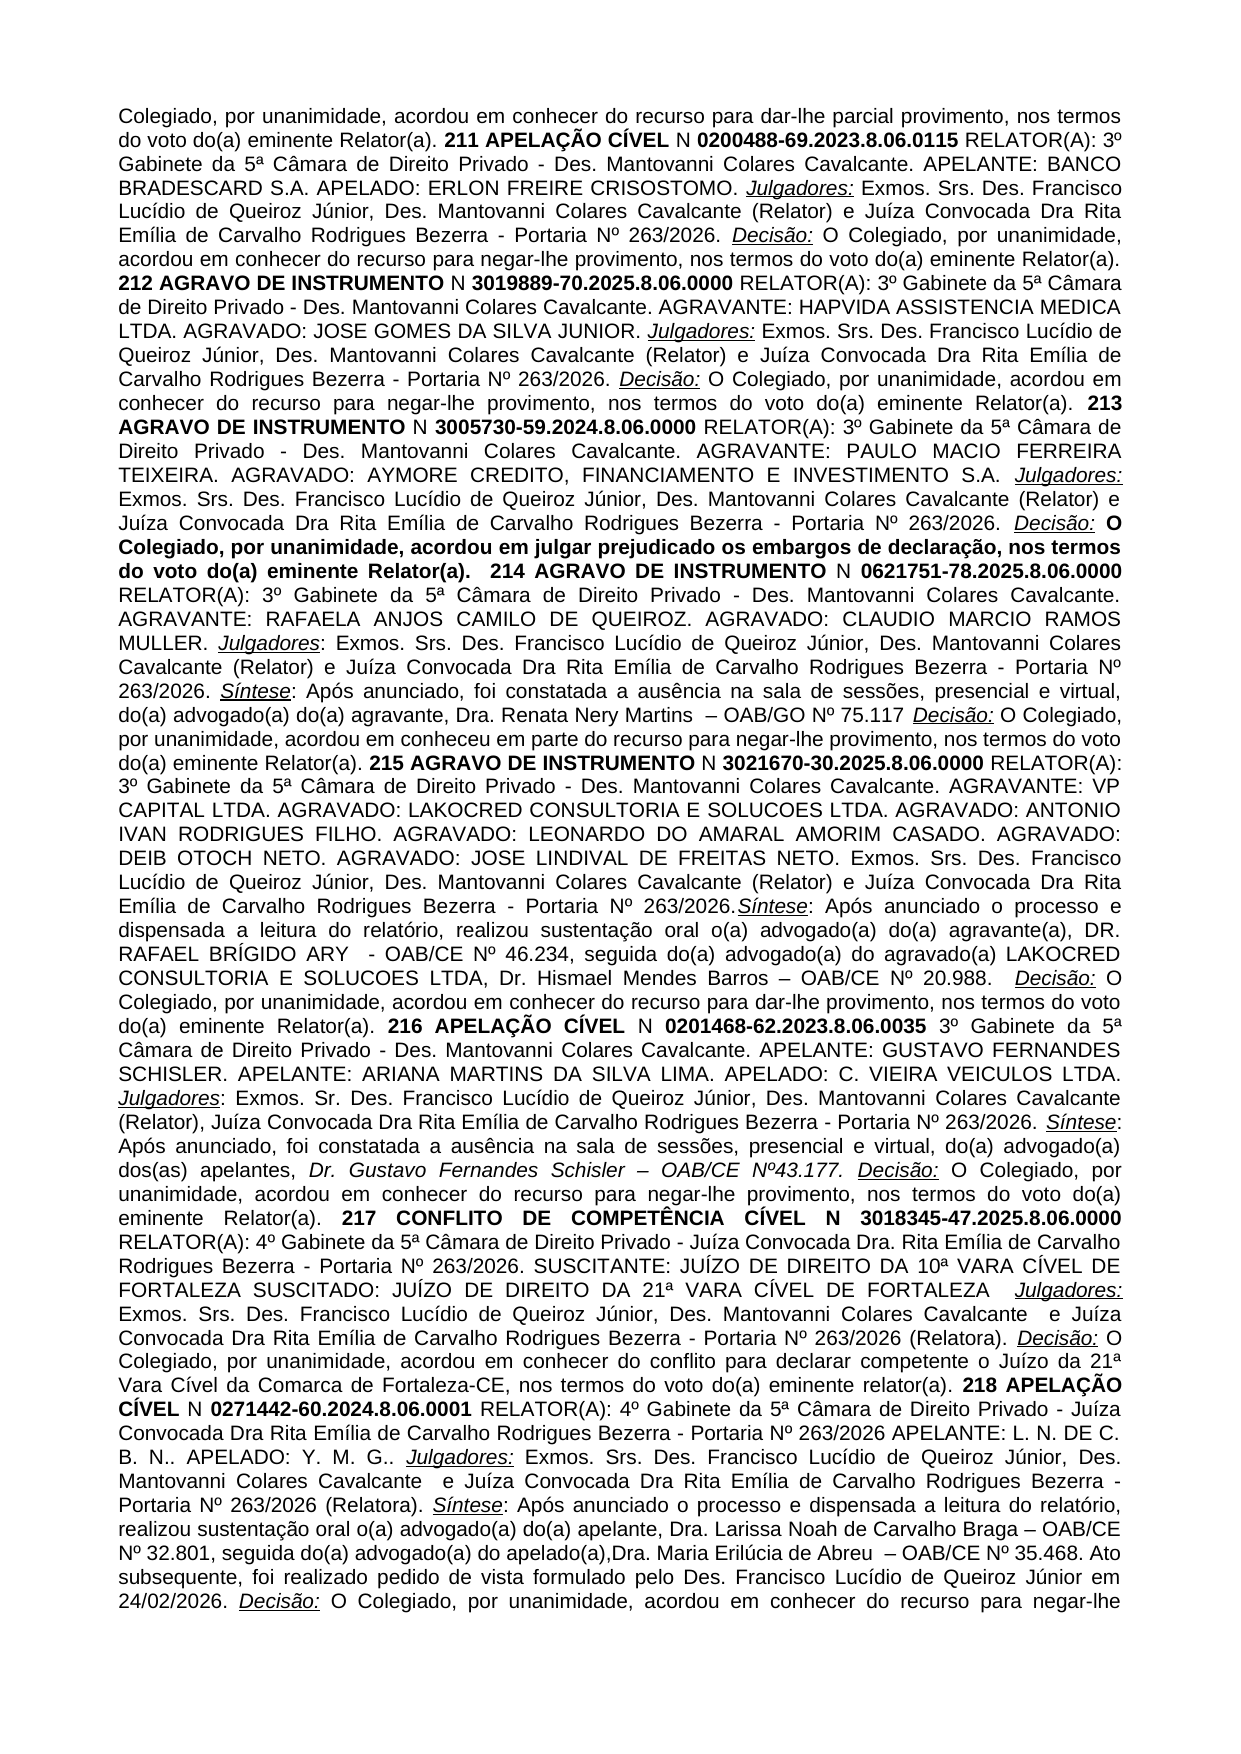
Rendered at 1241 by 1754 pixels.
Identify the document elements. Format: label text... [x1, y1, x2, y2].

text Colegiado, por unanimidade, acordou em conhecer do recurso para dar-lhe parcial provimento, nos termos do voto do(a) eminente Relator(a). 211 APELAÇÃO CÍVEL N 0200488-69.2023.8.06.0115 RELATOR(A): 3º Gabinete da 5ª Câmara de Direito Privado - Des. Mantovanni Colares Cavalcante. APELANTE: BANCO BRADESCARD S.A. APELADO: ERLON FREIRE CRISOSTOMO. Julgadores: Exmos. Srs. Des. Francisco Lucídio de Queiroz Júnior, Des. Mantovanni Colares Cavalcante (Relator) e Juíza Convocada Dra Rita Emília de Carvalho Rodrigues Bezerra - Portaria Nº 263/2026. Decisão: O Colegiado, por unanimidade, acordou em conhecer do recurso para negar-lhe provimento, nos termos do voto do(a) eminente Relator(a). 212 AGRAVO DE INSTRUMENTO N 3019889-70.2025.8.06.0000 RELATOR(A): 3º Gabinete da 5ª Câmara de Direito Privado - Des. Mantovanni Colares Cavalcante. AGRAVANTE: HAPVIDA ASSISTENCIA MEDICA LTDA. AGRAVADO: JOSE GOMES DA SILVA JUNIOR. Julgadores: Exmos. Srs. Des. Francisco Lucídio de Queiroz Júnior, Des. Mantovanni Colares Cavalcante (Relator) e Juíza Convocada Dra Rita Emília de Carvalho Rodrigues Bezerra - Portaria Nº 263/2026. Decisão: O Colegiado, por unanimidade, acordou em conhecer do recurso para negar-lhe provimento, nos termos do voto do(a) eminente Relator(a). 213 AGRAVO DE INSTRUMENTO N 3005730-59.2024.8.06.0000 RELATOR(A): 3º Gabinete da 5ª Câmara de Direito Privado - Des. Mantovanni Colares Cavalcante. AGRAVANTE: PAULO MACIO FERREIRA TEIXEIRA. AGRAVADO: AYMORE CREDITO, FINANCIAMENTO E INVESTIMENTO S.A. Julgadores: Exmos. Srs. Des. Francisco Lucídio de Queiroz Júnior, Des. Mantovanni Colares Cavalcante (Relator) e Juíza Convocada Dra Rita Emília de Carvalho Rodrigues Bezerra - Portaria Nº 263/2026. Decisão: O Colegiado, por unanimidade, acordou em julgar prejudicado os embargos de declaração, nos termos do voto do(a) eminente Relator(a). 214 AGRAVO DE INSTRUMENTO N 0621751-78.2025.8.06.0000 RELATOR(A): 3º Gabinete da 5ª Câmara de Direito Privado - Des. Mantovanni Colares Cavalcante. AGRAVANTE: RAFAELA ANJOS CAMILO DE QUEIROZ. AGRAVADO: CLAUDIO MARCIO RAMOS MULLER. Julgadores: Exmos. Srs. Des. Francisco Lucídio de Queiroz Júnior, Des. Mantovanni Colares Cavalcante (Relator) e Juíza Convocada Dra Rita Emília de Carvalho Rodrigues Bezerra - Portaria Nº 263/2026. Síntese: Após anunciado, foi constatada a ausência na sala de sessões, presencial e virtual, do(a) advogado(a) do(a) agravante, Dra. Renata Nery Martins – OAB/GO Nº 75.117 Decisão: O Colegiado, por unanimidade, acordou em conheceu em parte do recurso para negar-lhe provimento, nos termos do voto do(a) eminente Relator(a). 215 AGRAVO DE INSTRUMENTO N 3021670-30.2025.8.06.0000 RELATOR(A): 3º Gabinete da 5ª Câmara de Direito Privado - Des. Mantovanni Colares Cavalcante. AGRAVANTE: VP CAPITAL LTDA. AGRAVADO: LAKOCRED CONSULTORIA E SOLUCOES LTDA. AGRAVADO: ANTONIO IVAN RODRIGUES FILHO. AGRAVADO: LEONARDO DO AMARAL AMORIM CASADO. AGRAVADO: DEIB OTOCH NETO. AGRAVADO: JOSE LINDIVAL DE FREITAS NETO. Exmos. Srs. Des. Francisco Lucídio de Queiroz Júnior, Des. Mantovanni Colares Cavalcante (Relator) e Juíza Convocada Dra Rita Emília de Carvalho Rodrigues Bezerra - Portaria Nº 263/2026.Síntese: Após anunciado o processo e dispensada a leitura do relatório, realizou sustentação oral o(a) advogado(a) do(a) agravante(a), DR. RAFAEL BRÍGIDO ARY - OAB/CE Nº 46.234, seguida do(a) advogado(a) do agravado(a) LAKOCRED CONSULTORIA E SOLUCOES LTDA, Dr. Hismael Mendes Barros – OAB/CE Nº 20.988. Decisão: O Colegiado, por unanimidade, acordou em conhecer do recurso para dar-lhe provimento, nos termos do voto do(a) eminente Relator(a). 216 APELAÇÃO CÍVEL N 0201468-62.2023.8.06.0035 3º Gabinete da 5ª Câmara de Direito Privado - Des. Mantovanni Colares Cavalcante. APELANTE: GUSTAVO FERNANDES SCHISLER. APELANTE: ARIANA MARTINS DA SILVA LIMA. APELADO: C. VIEIRA VEICULOS LTDA. Julgadores: Exmos. Sr. Des. Francisco Lucídio de Queiroz Júnior, Des. Mantovanni Colares Cavalcante (Relator), Juíza Convocada Dra Rita Emília de Carvalho Rodrigues Bezerra - Portaria Nº 263/2026. Síntese: Após anunciado, foi constatada a ausência na sala de sessões, presencial e virtual, do(a) advogado(a) dos(as) apelantes, Dr. Gustavo Fernandes Schisler – OAB/CE Nº43.177. Decisão: O Colegiado, por unanimidade, acordou em conhecer do recurso para negar-lhe provimento, nos termos do voto do(a) eminente Relator(a). 217 CONFLITO DE COMPETÊNCIA CÍVEL N 3018345-47.2025.8.06.0000 RELATOR(A): 4º Gabinete da 5ª Câmara de Direito Privado - Juíza Convocada Dra. Rita Emília de Carvalho Rodrigues Bezerra - Portaria Nº 263/2026. SUSCITANTE: JUÍZO DE DIREITO DA 10ª VARA CÍVEL DE FORTALEZA SUSCITADO: JUÍZO DE DIREITO DA 21ª VARA CÍVEL DE FORTALEZA Julgadores: Exmos. Srs. Des. Francisco Lucídio de Queiroz Júnior, Des. Mantovanni Colares Cavalcante e Juíza Convocada Dra Rita Emília de Carvalho Rodrigues Bezerra - Portaria Nº 263/2026 (Relatora). Decisão: O Colegiado, por unanimidade, acordou em conhecer do conflito para declarar competente o Juízo da 21ª Vara Cível da Comarca de Fortaleza-CE, nos termos do voto do(a) eminente relator(a). 218 APELAÇÃO CÍVEL N 0271442-60.2024.8.06.0001 RELATOR(A): 4º Gabinete da 5ª Câmara de Direito Privado - Juíza Convocada Dra Rita Emília de Carvalho Rodrigues Bezerra - Portaria Nº 263/2026 APELANTE: L. N. DE C. B. N.. APELADO: Y. M. G.. Julgadores: Exmos. Srs. Des. Francisco Lucídio de Queiroz Júnior, Des. Mantovanni Colares Cavalcante e Juíza Convocada Dra Rita Emília de Carvalho Rodrigues Bezerra - Portaria Nº 263/2026 (Relatora). Síntese: Após anunciado o processo e dispensada a leitura do relatório, realizou sustentação oral o(a) advogado(a) do(a) apelante, Dra. Larissa Noah de Carvalho Braga – OAB/CE Nº 32.801, seguida do(a) advogado(a) do apelado(a),Dra. Maria Erilúcia de Abreu – OAB/CE Nº 35.468. Ato subsequente, foi realizado pedido de vista formulado pelo Des. Francisco Lucídio de Queiroz Júnior em 24/02/2026. Decisão: O Colegiado, por unanimidade, acordou em conhecer do recurso para negar-lhe [118, 103, 1122, 1613]
